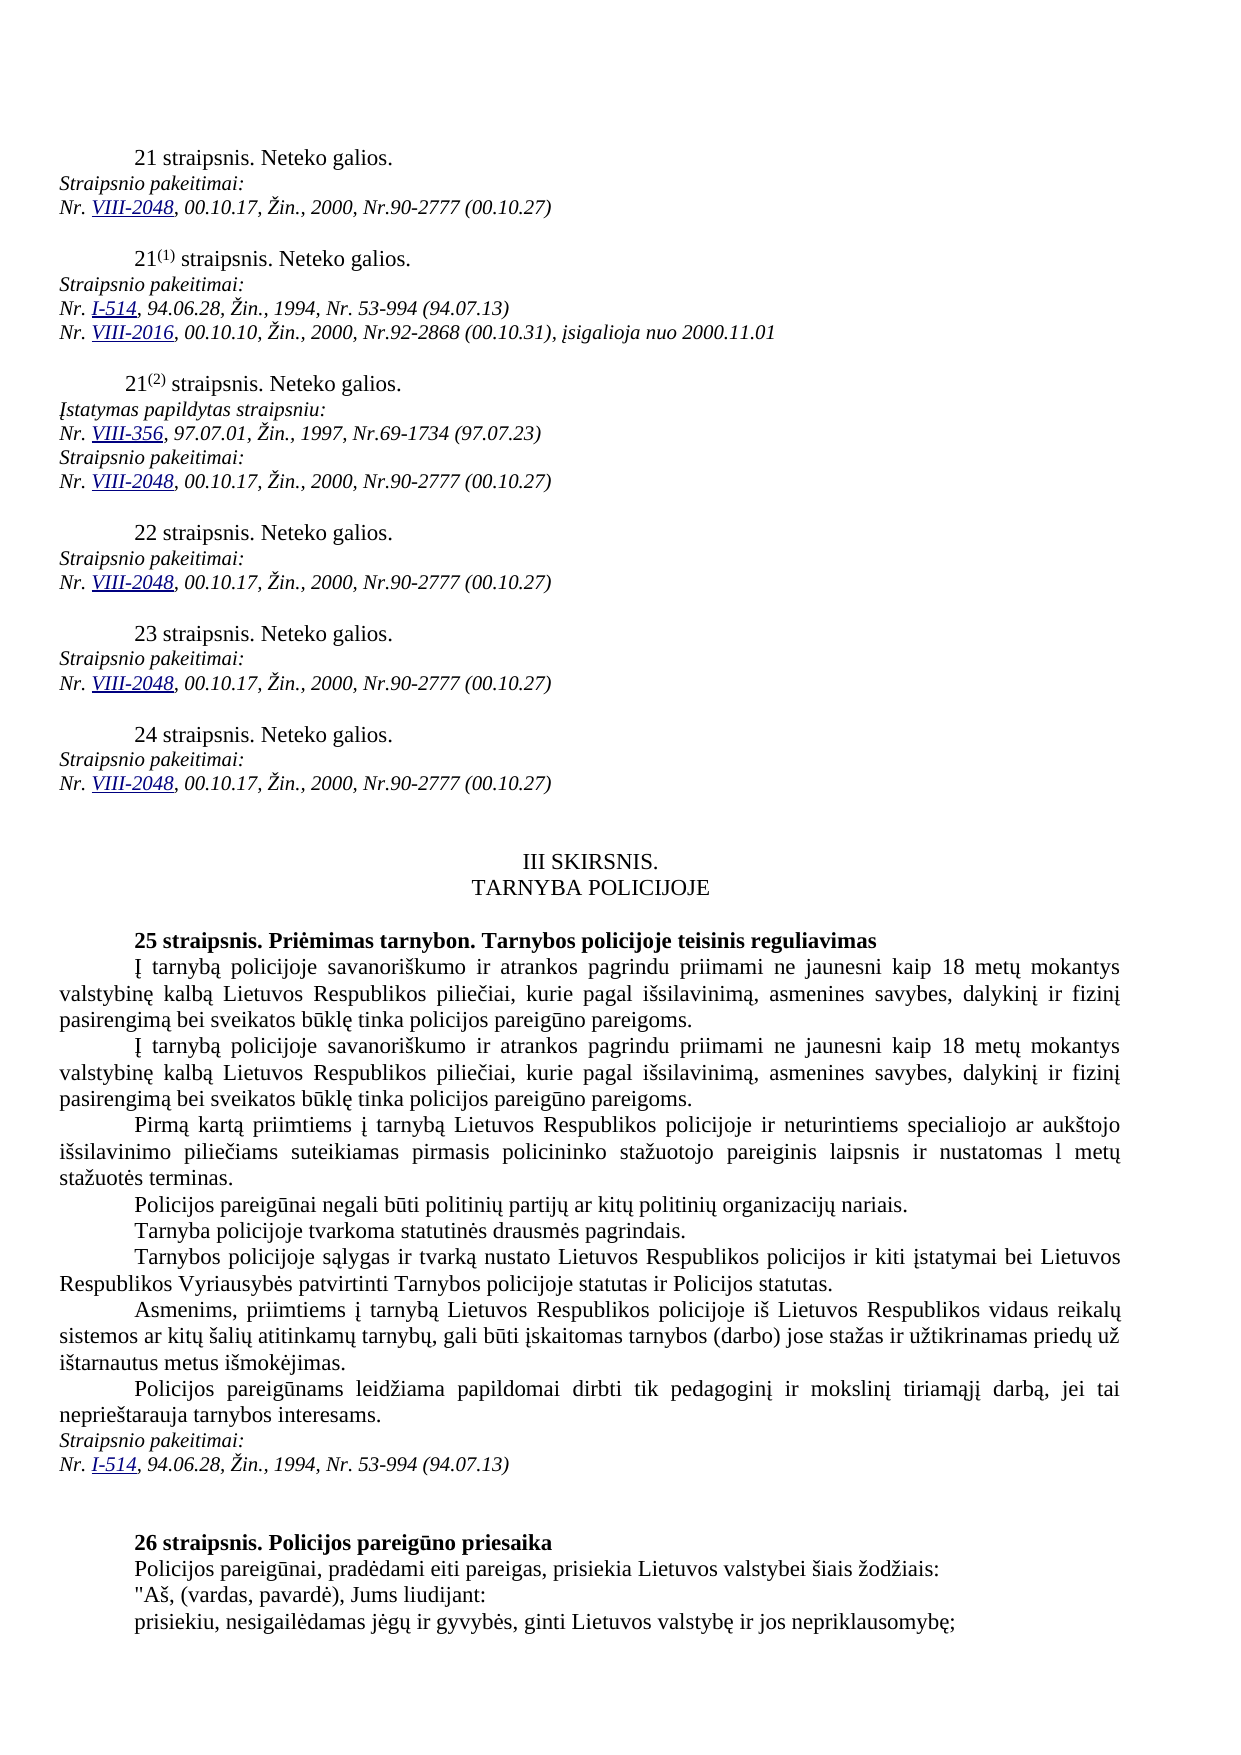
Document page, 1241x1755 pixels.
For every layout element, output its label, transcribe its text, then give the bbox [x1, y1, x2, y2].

text 21 straipsnis. Neteko galios. [59, 144, 1122, 171]
text 26 straipsnis. Policijos pareigūno priesaika [59, 1529, 1122, 1555]
text 24 straipsnis. Neteko galios. [59, 721, 1122, 747]
text Tarnyba policijoje tvarkoma statutinės drausmės pagrindais. [59, 1217, 1122, 1243]
text prisiekiu, nesigailėdamas jėgų ir gyvybės, ginti Lietuvos valstybę ir jos nepriklausomybę; [59, 1608, 1122, 1634]
text Policijos pareigūnai negali būti politinių partijų ar kitų politinių organizacijų nariais. [59, 1191, 1122, 1217]
text Pirmą kartą priimtiems į tarnybą Lietuvos Respublikos policijoje ir neturintiems specialiojo ar aukštojo išsilavinimo piliečiams suteikiamas pirmasis policininko stažuotojo pareiginis laipsnis ir nustatomas l metų stažuotės terminas. [59, 1112, 1122, 1191]
text TARNYBA POLICIJOJE [59, 874, 1122, 901]
text Asmenims, priimtiems į tarnybą Lietuvos Respublikos policijoje iš Lietuvos Respublikos vidaus reikalų sistemos ar kitų šalių atitinkamų tarnybų, gali būti įskaitomas tarnybos (darbo) jose stažas ir užtikrinamas priedų už ištarnautus metus išmokėjimas. [59, 1296, 1122, 1375]
text Straipsnio pakeitimai: [59, 445, 1122, 469]
text Nr. VIII-2048, 00.10.17, Žin., 2000, Nr.90-2777 (00.10.27) [59, 469, 1122, 493]
text Nr. VIII-2048, 00.10.17, Žin., 2000, Nr.90-2777 (00.10.27) [59, 670, 1122, 694]
text Nr. VIII-2048, 00.10.17, Žin., 2000, Nr.90-2777 (00.10.27) [59, 569, 1122, 594]
text 25 straipsnis. Priėmimas tarnybon. Tarnybos policijoje teisinis reguliavimas [59, 927, 1122, 953]
text Straipsnio pakeitimai: [59, 1428, 1122, 1452]
text Įstatymas papildytas straipsniu: [59, 397, 1122, 421]
text "Aš, (vardas, pavardė), Jums liudijant: [59, 1581, 1122, 1608]
text Straipsnio pakeitimai: [59, 747, 1122, 771]
text Nr. VIII-2016, 00.10.10, Žin., 2000, Nr.92-2868 (00.10.31), įsigalioja nuo 2000.11.01 [59, 320, 1122, 344]
text Policijos pareigūnai, pradėdami eiti pareigas, prisiekia Lietuvos valstybei šiais žodžiais: [59, 1555, 1122, 1581]
text 21(2) straipsnis. Neteko galios. [59, 370, 1122, 397]
text Į tarnybą policijoje savanoriškumo ir atrankos pagrindu priimami ne jaunesni kaip 18 metų mokantys valstybinę kalbą Lietuvos Respublikos piliečiai, kurie pagal išsilavinimą, asmenines savybes, dalykinį ir fizinį pasirengimą bei sveikatos būklę tinka policijos pareigūno pareigoms. [59, 953, 1122, 1032]
text 23 straipsnis. Neteko galios. [59, 620, 1122, 646]
text Į tarnybą policijoje savanoriškumo ir atrankos pagrindu priimami ne jaunesni kaip 18 metų mokantys valstybinę kalbą Lietuvos Respublikos piliečiai, kurie pagal išsilavinimą, asmenines savybes, dalykinį ir fizinį pasirengimą bei sveikatos būklę tinka policijos pareigūno pareigoms. [59, 1032, 1122, 1112]
text 22 straipsnis. Neteko galios. [59, 519, 1122, 546]
text Nr. VIII-2048, 00.10.17, Žin., 2000, Nr.90-2777 (00.10.27) [59, 195, 1122, 219]
text 21(1) straipsnis. Neteko galios. [59, 245, 1122, 272]
text Nr. VIII-2048, 00.10.17, Žin., 2000, Nr.90-2777 (00.10.27) [59, 771, 1122, 795]
text Policijos pareigūnams leidžiama papildomai dirbti tik pedagoginį ir mokslinį tiriamąjį darbą, jei tai neprieštarauja tarnybos interesams. [59, 1375, 1122, 1428]
text Nr. I-514, 94.06.28, Žin., 1994, Nr. 53-994 (94.07.13) [59, 296, 1122, 320]
text Straipsnio pakeitimai: [59, 171, 1122, 195]
text Tarnybos policijoje sąlygas ir tvarką nustato Lietuvos Respublikos policijos ir kiti įstatymai bei Lietuvos Respublikos Vyriausybės patvirtinti Tarnybos policijoje statutas ir Policijos statutas. [59, 1243, 1122, 1296]
text III SKIRSNIS. [59, 848, 1122, 874]
text Nr. I-514, 94.06.28, Žin., 1994, Nr. 53-994 (94.07.13) [59, 1452, 1122, 1476]
text Straipsnio pakeitimai: [59, 272, 1122, 296]
text Straipsnio pakeitimai: [59, 646, 1122, 670]
text Nr. VIII-356, 97.07.01, Žin., 1997, Nr.69-1734 (97.07.23) [59, 421, 1122, 445]
text Straipsnio pakeitimai: [59, 546, 1122, 569]
